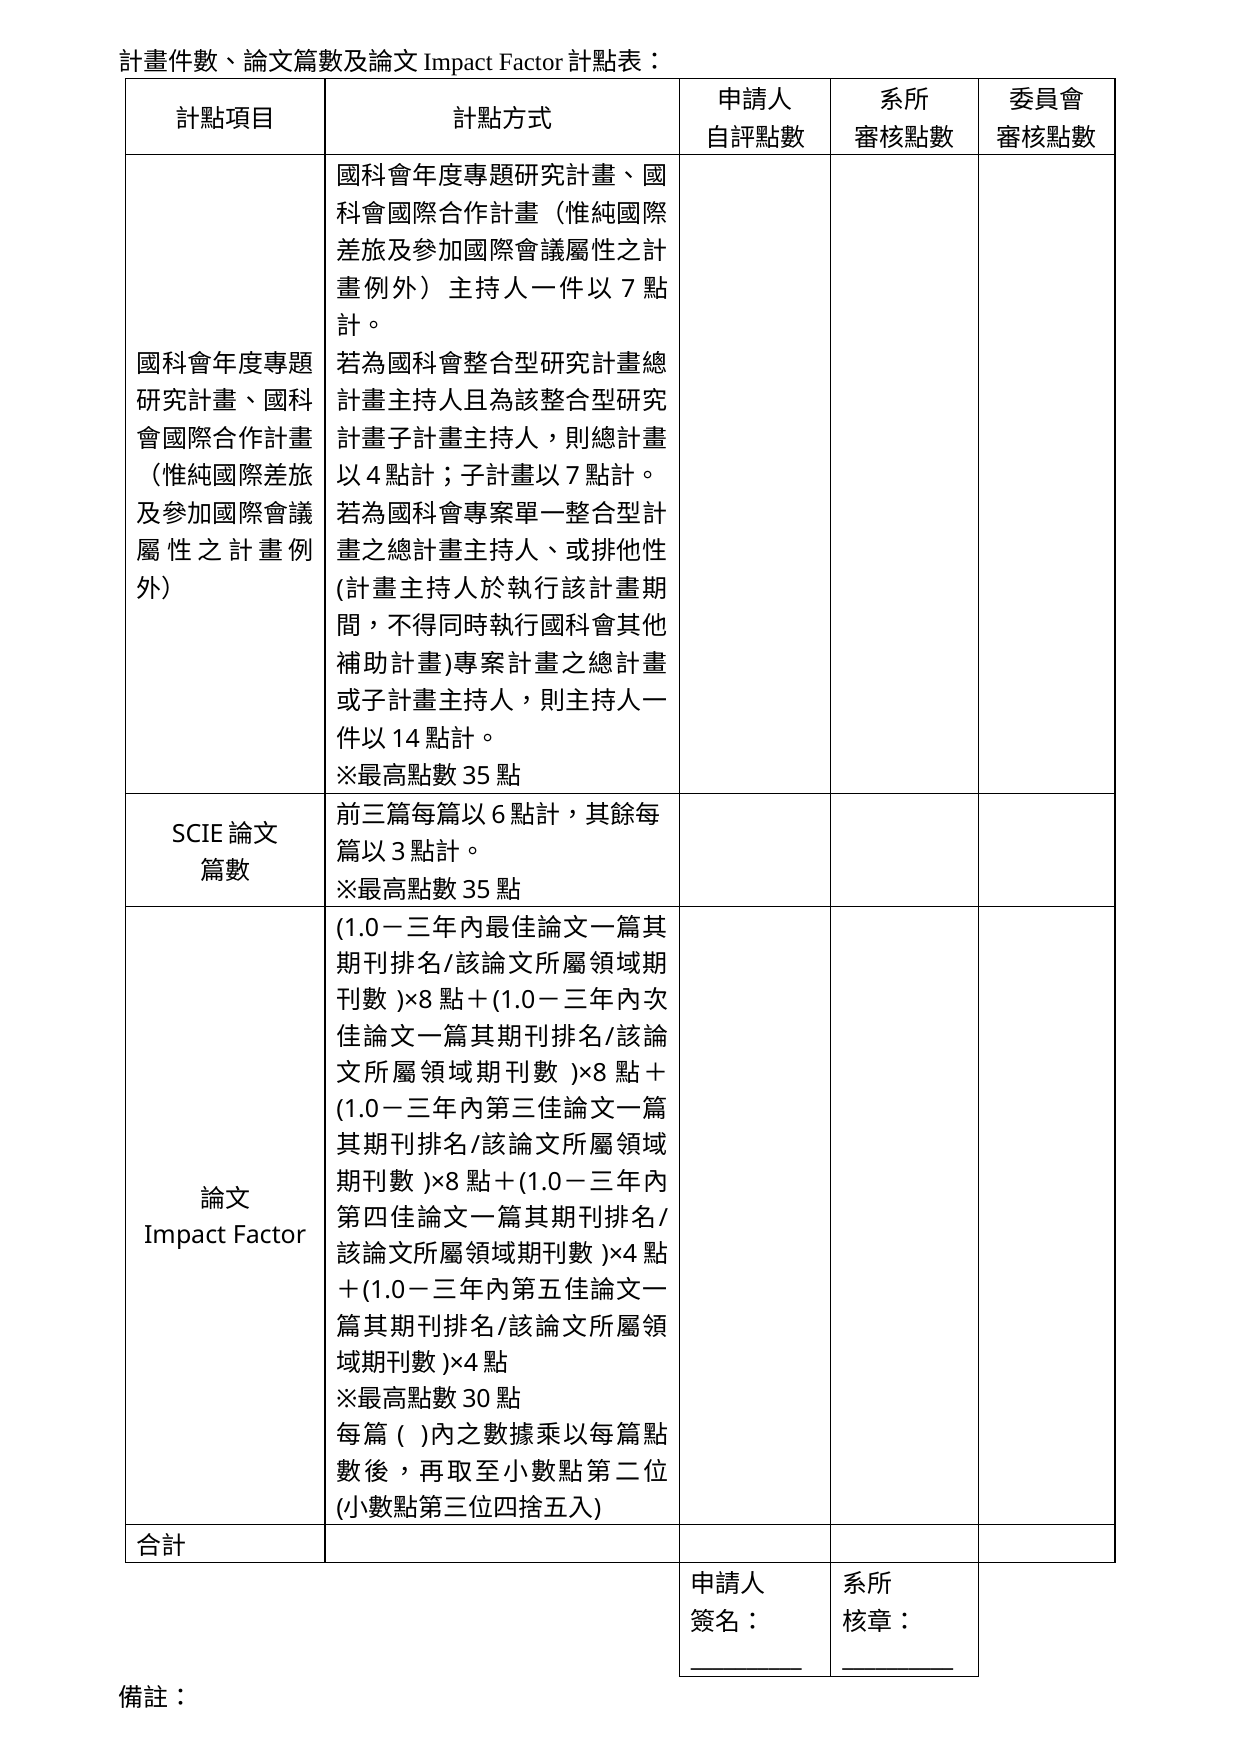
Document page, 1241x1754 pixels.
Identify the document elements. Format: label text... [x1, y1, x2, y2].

table_cell [979, 1525, 1114, 1562]
table_cell [680, 794, 830, 906]
table_cell 合計 [126, 1525, 324, 1562]
table_cell 論文 Impact Factor [126, 907, 324, 1523]
table_cell 前三篇每篇以6點計，其餘每篇以3點計。 ※最高點數35點 [326, 794, 679, 906]
text 計畫件數、論文篇數及論文Impact Factor計點表： [118, 41, 1122, 78]
table_cell [326, 1525, 679, 1562]
table_cell [680, 907, 830, 1523]
table_cell [831, 907, 978, 1523]
table_cell 申請人 簽名： __________ [680, 1563, 830, 1676]
table_cell 系所 核章： __________ [831, 1563, 978, 1676]
table_header 申請人 自評點數 [680, 79, 830, 154]
table_cell [680, 1525, 830, 1562]
table_cell [325, 1563, 679, 1676]
table_header 計點項目 [126, 79, 324, 154]
table_cell [680, 155, 830, 793]
table_cell [979, 907, 1114, 1523]
table_header 計點方式 [326, 79, 679, 154]
table_cell [831, 794, 978, 906]
table_cell SCIE論文 篇數 [126, 794, 324, 906]
table_cell 國科會年度專題研究計畫、國科會國際合作計畫（惟純國際差旅及參加國際會議屬性之計畫例外） [126, 155, 324, 793]
table_cell [979, 794, 1114, 906]
text 備註： [118, 1677, 1122, 1714]
table_cell [979, 155, 1114, 793]
table_header 委員會 審核點數 [979, 79, 1114, 154]
table_cell (1.0－三年內最佳論文一篇其期刊排名/該論文所屬領域期刊數 )×8點＋(1.0－三年內次佳論文一篇其期刊排名/該論文所屬領域期刊數 )×8點＋(1.0－三年內第三佳論文一篇其期刊排名/該論文所屬領域期刊數 )×8點＋(1.0－三年內第四佳論文一篇其期刊排名/該論文所屬領域期刊數 )×4點＋(1.0－三年內第五佳論文一篇其期刊排名/該論文所屬領域期刊數 )×4點 ※最高點數30點 每篇 ( )內之數據乘以每篇點數後，再取至小數點第二位(小數點第三位四捨五入) [326, 907, 679, 1523]
table_cell [831, 155, 978, 793]
table_cell [831, 1525, 978, 1562]
table_cell 國科會年度專題研究計畫、國科會國際合作計畫（惟純國際差旅及參加國際會議屬性之計畫例外）主持人一件以7點計。 若為國科會整合型研究計畫總計畫主持人且為該整合型研究計畫子計畫主持人，則總計畫以4點計；子計畫以7點計。 若為國科會專案單一整合型計畫之總計畫主持人、或排他性(計畫主持人於執行該計畫期間，不得同時執行國科會其他補助計畫)專案計畫之總計畫或子計畫主持人，則主持人一件以14點計。 ※最高點數35點 [326, 155, 679, 793]
table_cell [979, 1563, 1115, 1676]
table_cell [125, 1563, 325, 1676]
table_header 系所 審核點數 [831, 79, 978, 154]
